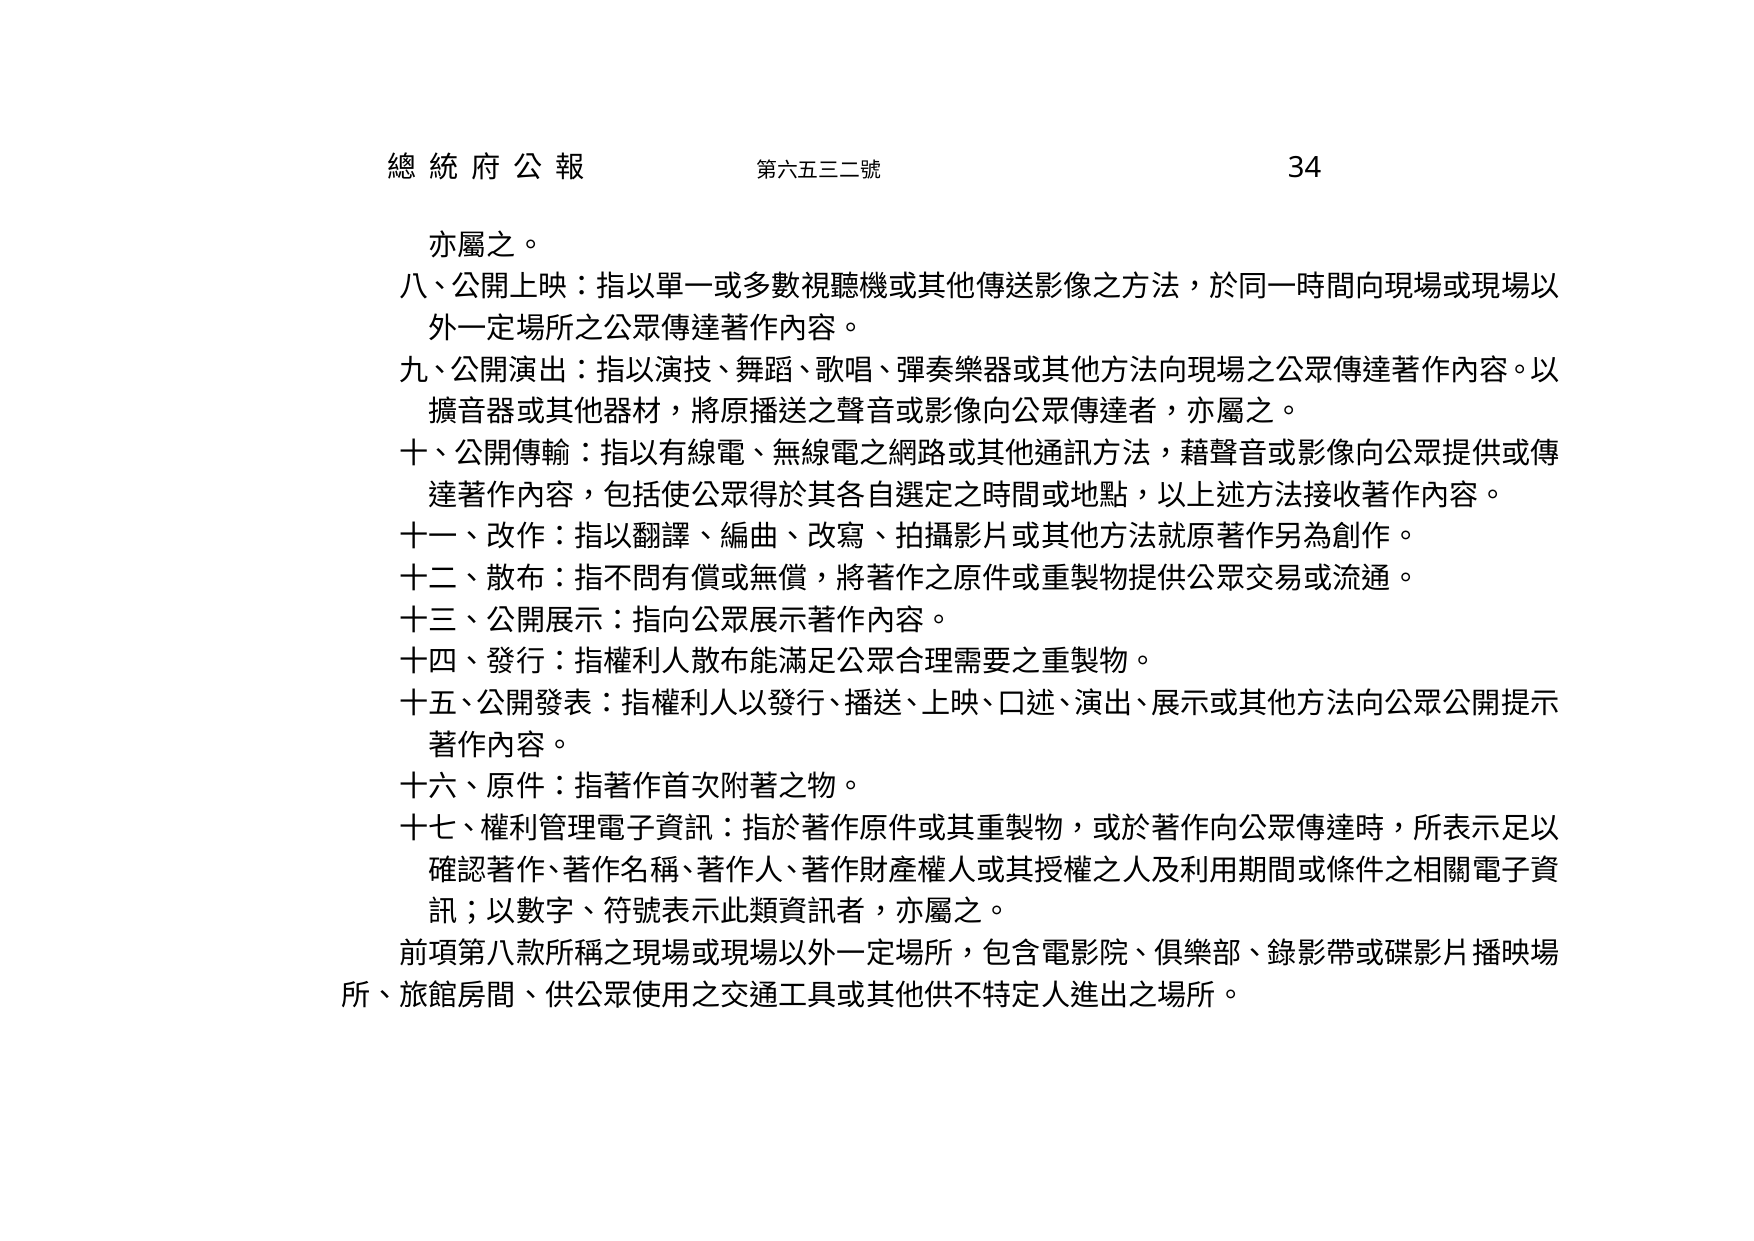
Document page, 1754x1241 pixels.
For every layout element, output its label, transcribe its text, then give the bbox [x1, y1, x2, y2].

text 七、公開播送：指基於公眾直接收聽或收視為目的，以有線電、無線電或其他器材之廣播系統傳送訊息之方法，藉聲音或影像，向公眾傳達著作內容。由原播送人以外之人，以有線電、無線電或其他器材之廣播系統傳送訊息之方法，將原播送之聲音或影像向公眾傳達者，亦屬之。 [399, 222, 1559, 263]
text 前項第八款所稱之現場或現場以外一定場所，包含電影院、俱樂部、錄影帶或碟影片播映場所、旅館房間、供公眾使用之交通工具或其他供不特定人進出之場所。 [341, 930, 1559, 1013]
text 十三、公開展示：指向公眾展示著作內容。 [399, 597, 1559, 638]
text 八、公開上映：指以單一或多數視聽機或其他傳送影像之方法，於同一時間向現場或現場以外一定場所之公眾傳達著作內容。 [399, 263, 1559, 347]
text 十一、改作：指以翻譯、編曲、改寫、拍攝影片或其他方法就原著作另為創作。 [399, 513, 1559, 555]
text 十六、原件：指著作首次附著之物。 [399, 763, 1559, 805]
text 十、公開傳輸：指以有線電、無線電之網路或其他通訊方法，藉聲音或影像向公眾提供或傳達著作內容，包括使公眾得於其各自選定之時間或地點，以上述方法接收著作內容。 [399, 430, 1559, 513]
text 九、公開演出：指以演技、舞蹈、歌唱、彈奏樂器或其他方法向現場之公眾傳達著作內容。以擴音器或其他器材，將原播送之聲音或影像向公眾傳達者，亦屬之。 [399, 347, 1559, 430]
text 十七、權利管理電子資訊：指於著作原件或其重製物，或於著作向公眾傳達時，所表示足以確認著作、著作名稱、著作人、著作財產權人或其授權之人及利用期間或條件之相關電子資訊；以數字、符號表示此類資訊者，亦屬之。 [399, 805, 1559, 930]
text 十二、散布：指不問有償或無償，將著作之原件或重製物提供公眾交易或流通。 [399, 555, 1559, 597]
text 十五、公開發表：指權利人以發行、播送、上映、口述、演出、展示或其他方法向公眾公開提示著作內容。 [399, 680, 1559, 763]
text 十四、發行：指權利人散布能滿足公眾合理需要之重製物。 [399, 638, 1559, 680]
